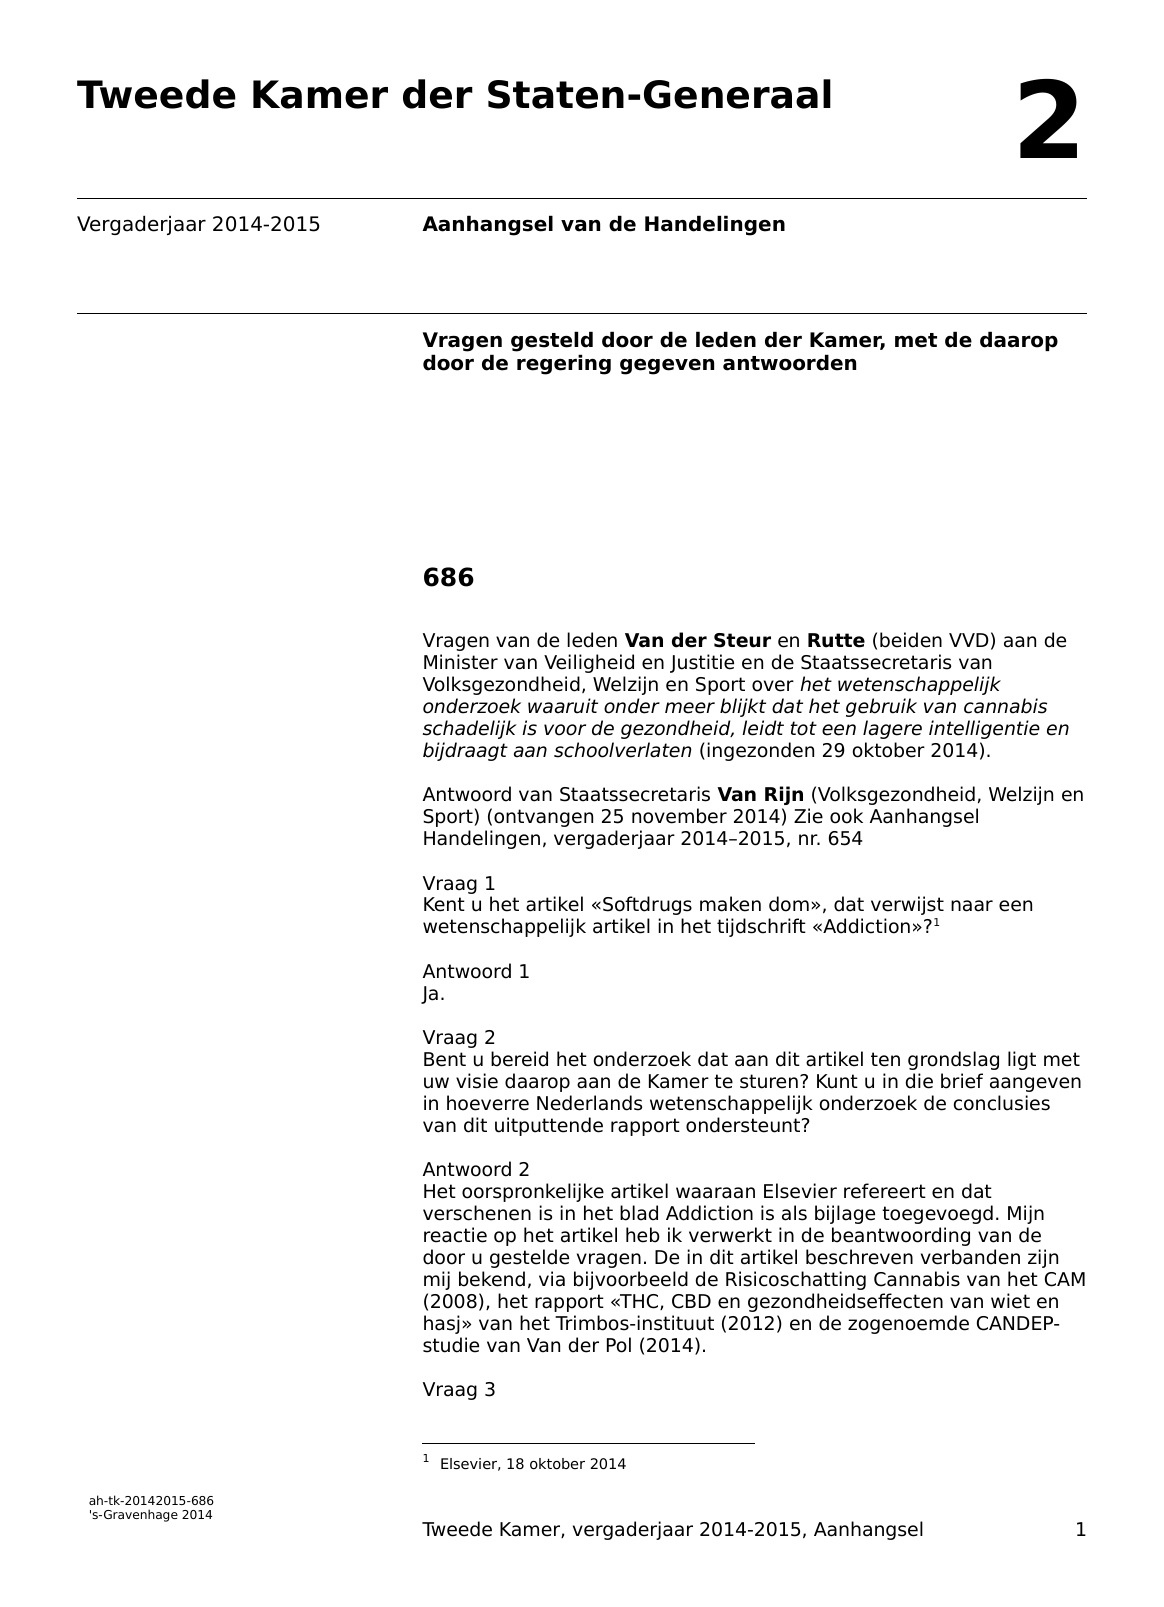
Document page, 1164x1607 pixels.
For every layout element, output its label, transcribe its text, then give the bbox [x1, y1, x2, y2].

text Elsevier, 18 oktober 2014 [422, 1452, 1087, 1474]
text Vraag 3 [422, 1379, 1087, 1401]
text Vragen van de leden Van der Steur en Rutte (beiden VVD) aan de Minister van Veiligheid en Justitie en de Staatssecretaris van Volksgezondheid, Welzijn en Sport over het wetenschappelijk onderzoek waaruit onder meer blijkt dat het gebruik van cannabis schadelijk is voor de gezondheid, leidt tot een lagere intelligentie en bijdraagt aan schoolverlaten (ingezonden 29 oktober 2014). [422, 630, 1087, 762]
text Het oorspronkelijke artikel waaraan Elsevier refereert en dat verschenen is in het blad Addiction is als bijlage toegevoegd. Mijn reactie op het artikel heb ik verwerkt in de beantwoording van de door u gestelde vragen. De in dit artikel beschreven verbanden zijn mij bekend, via bijvoorbeeld de Risicoschatting Cannabis van het CAM (2008), het rapport «THC, CBD en gezondheidseffecten van wiet en hasj» van het Trimbos-instituut (2012) en de zogenoemde CANDEP-studie van Van der Pol (2014). [422, 1181, 1087, 1357]
table_cell Vergaderjaar 2014-2015 [77, 199, 422, 313]
text 's-Gravenhage 2014 [88, 1508, 323, 1522]
text Kent u het artikel «Softdrugs maken dom», dat verwijst naar een wetenschappelijk artikel in het tijdschrift «Addiction»? [422, 894, 1087, 938]
table_header 2 [886, 59, 1087, 198]
text Antwoord 2 [422, 1159, 1087, 1181]
table_cell Vragen gesteld door de leden der Kamer, met de daarop door de regering gegeven antwoorden [422, 314, 1087, 375]
text ah-tk-20142015-686 [88, 1494, 323, 1508]
table_header Tweede Kamer der Staten-Generaal [77, 59, 886, 198]
text 686 [422, 563, 1087, 592]
table_cell [77, 314, 422, 375]
text Vraag 2 [422, 1027, 1087, 1049]
text Ja. [422, 982, 1087, 1004]
text Antwoord 1 [422, 961, 1087, 982]
text Antwoord van Staatssecretaris Van Rijn (Volksgezondheid, Welzijn en Sport) (ontvangen 25 november 2014) Zie ook Aanhangsel Handelingen, vergaderjaar 2014–2015, nr. 654 [422, 784, 1087, 850]
table_cell Aanhangsel van de Handelingen [422, 199, 1087, 313]
text Vraag 1 [422, 872, 1087, 894]
text Bent u bereid het onderzoek dat aan dit artikel ten grondslag ligt met uw visie daarop aan de Kamer te sturen? Kunt u in die brief aangeven in hoeverre Nederlands wetenschappelijk onderzoek de conclusies van dit uitputtende rapport ondersteunt? [422, 1049, 1087, 1137]
